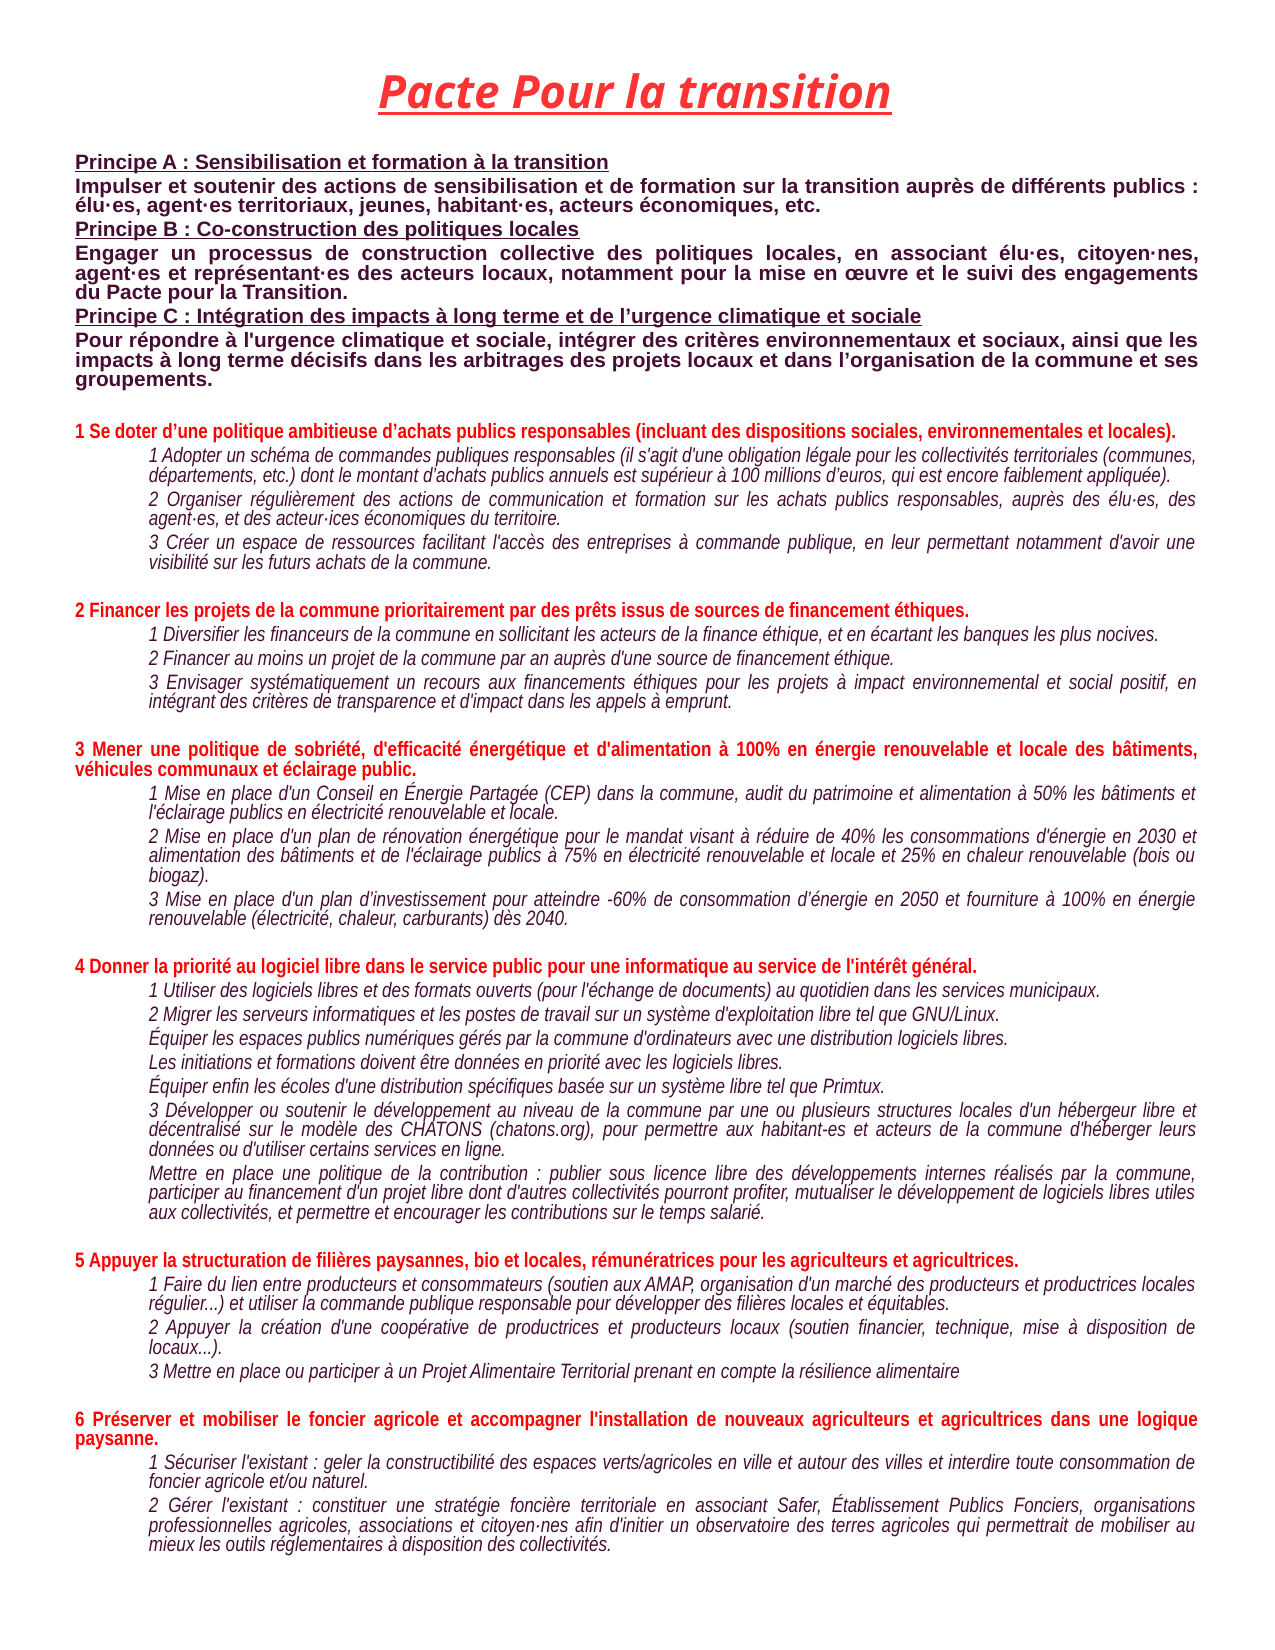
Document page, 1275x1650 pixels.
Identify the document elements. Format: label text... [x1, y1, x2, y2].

text 2 Financer au moins un projet de la commune par an auprès d'une source de financement éthique. [149, 646, 1200, 669]
text 5 Appuyer la structuration de filières paysannes, bio et locales, rémunératrices pour les agriculteurs et agricultrices. [75, 1248, 1200, 1272]
text 4 Donner la priorité au logiciel libre dans le service public pour une informatique au service de l'intérêt général. [75, 954, 1200, 978]
text Pacte Pour la transition [75, 59, 1200, 121]
text 3 Mettre en place ou participer à un Projet Alimentaire Territorial prenant en compte la résilience alimentaire [149, 1358, 1200, 1382]
text 1 Mise en place d'un Conseil en Énergie Partagée (CEP) dans la commune, audit du patrimoine et alimentation à 50% les bâtiments et l'éclairage publics en électricité renouvelable et locale. [149, 780, 1200, 824]
text 2 Financer les projets de la commune prioritairement par des prêts issus de sources de financement éthiques. [75, 598, 1200, 622]
text 3 Créer un espace de ressources facilitant l'accès des entreprises à commande publique, en leur permettant notamment d'avoir une visibilité sur les futurs achats de la commune. [149, 530, 1200, 574]
text 1 Utiliser des logiciels libres et des formats ouverts (pour l'échange de documents) au quotidien dans les services municipaux. [149, 978, 1200, 1002]
text Pour répondre à l'urgence climatique et sociale, intégrer des critères environnementaux et sociaux, ainsi que les impacts à long terme décisifs dans les arbitrages des projets locaux et dans l’organisation de la commune et ses groupements. [75, 328, 1200, 391]
text 1 Adopter un schéma de commandes publiques responsables (il s'agit d'une obligation légale pour les collectivités territoriales (communes, départements, etc.) dont le montant d’achats publics annuels est supérieur à 100 millions d’euros, qui est encore faiblement appliquée). [149, 443, 1200, 487]
text 3 Mener une politique de sobriété, d'efficacité énergétique et d'alimentation à 100% en énergie renouvelable et locale des bâtiments, véhicules communaux et éclairage public. [75, 737, 1200, 780]
text Mettre en place une politique de la contribution : publier sous licence libre des développements internes réalisés par la commune, participer au financement d'un projet libre dont d'autres collectivités pourront profiter, mutualiser le développement de logiciels libres utiles aux collectivités, et permettre et encourager les contributions sur le temps salarié. [149, 1161, 1200, 1224]
text 3 Développer ou soutenir le développement au niveau de la commune par une ou plusieurs structures locales d'un hébergeur libre et décentralisé sur le modèle des CHATONS (chatons.org), pour permettre aux habitant-es et acteurs de la commune d'héberger leurs données ou d'utiliser certains services en ligne. [149, 1098, 1200, 1161]
text 2 Migrer les serveurs informatiques et les postes de travail sur un système d'exploitation libre tel que GNU/Linux. [149, 1002, 1200, 1026]
text 3 Envisager systématiquement un recours aux financements éthiques pour les projets à impact environnemental et social positif, en intégrant des critères de transparence et d'impact dans les appels à emprunt. [149, 669, 1200, 713]
text Principe C : Intégration des impacts à long terme et de l’urgence climatique et sociale [75, 304, 1200, 328]
text Principe A : Sensibilisation et formation à la transition [75, 150, 1200, 174]
text Les initiations et formations doivent être données en priorité avec les logiciels libres. [149, 1050, 1200, 1074]
text 1 Sécuriser l'existant : geler la constructibilité des espaces verts/agricoles en ville et autour des villes et interdire toute consommation de foncier agricole et/ou naturel. [149, 1450, 1200, 1493]
text Engager un processus de construction collective des politiques locales, en associant élu·es, citoyen·nes, agent·es et représentant·es des acteurs locaux, notamment pour la mise en œuvre et le suivi des engagements du Pacte pour la Transition. [75, 241, 1200, 304]
text Équiper enfin les écoles d'une distribution spécifiques basée sur un système libre tel que Primtux. [149, 1074, 1200, 1098]
text Équiper les espaces publics numériques gérés par la commune d'ordinateurs avec une distribution logiciels libres. [149, 1026, 1200, 1050]
text 2 Mise en place d'un plan de rénovation énergétique pour le mandat visant à réduire de 40% les consommations d'énergie en 2030 et alimentation des bâtiments et de l'éclairage publics à 75% en électricité renouvelable et locale et 25% en chaleur renouvelable (bois ou biogaz). [149, 824, 1200, 887]
text 1 Faire du lien entre producteurs et consommateurs (soutien aux AMAP, organisation d'un marché des producteurs et productrices locales régulier...) et utiliser la commande publique responsable pour développer des filières locales et équitables. [149, 1272, 1200, 1315]
text Principe B : Co-construction des politiques locales [75, 217, 1200, 241]
text 1 Diversifier les financeurs de la commune en sollicitant les acteurs de la finance éthique, et en écartant les banques les plus nocives. [149, 622, 1200, 646]
text 2 Gérer l'existant : constituer une stratégie foncière territoriale en associant Safer, Établissement Publics Fonciers, organisations professionnelles agricoles, associations et citoyen·nes afin d'initier un observatoire des terres agricoles qui permettrait de mobiliser au mieux les outils réglementaires à disposition des collectivités. [149, 1493, 1200, 1556]
text 6 Préserver et mobiliser le foncier agricole et accompagner l'installation de nouveaux agriculteurs et agricultrices dans une logique paysanne. [75, 1406, 1200, 1450]
text Impulser et soutenir des actions de sensibilisation et de formation sur la transition auprès de différents publics : élu·es, agent·es territoriaux, jeunes, habitant·es, acteurs économiques, etc. [75, 174, 1200, 217]
text 3 Mise en place d'un plan d’investissement pour atteindre -60% de consommation d’énergie en 2050 et fourniture à 100% en énergie renouvelable (électricité, chaleur, carburants) dès 2040. [149, 887, 1200, 930]
text 2 Appuyer la création d'une coopérative de productrices et producteurs locaux (soutien financier, technique, mise à disposition de locaux...). [149, 1315, 1200, 1358]
text 1 Se doter d’une politique ambitieuse d’achats publics responsables (incluant des dispositions sociales, environnementales et locales). [75, 419, 1200, 443]
text 2 Organiser régulièrement des actions de communication et formation sur les achats publics responsables, auprès des élu·es, des agent·es, et des acteur·ices économiques du territoire. [149, 487, 1200, 530]
